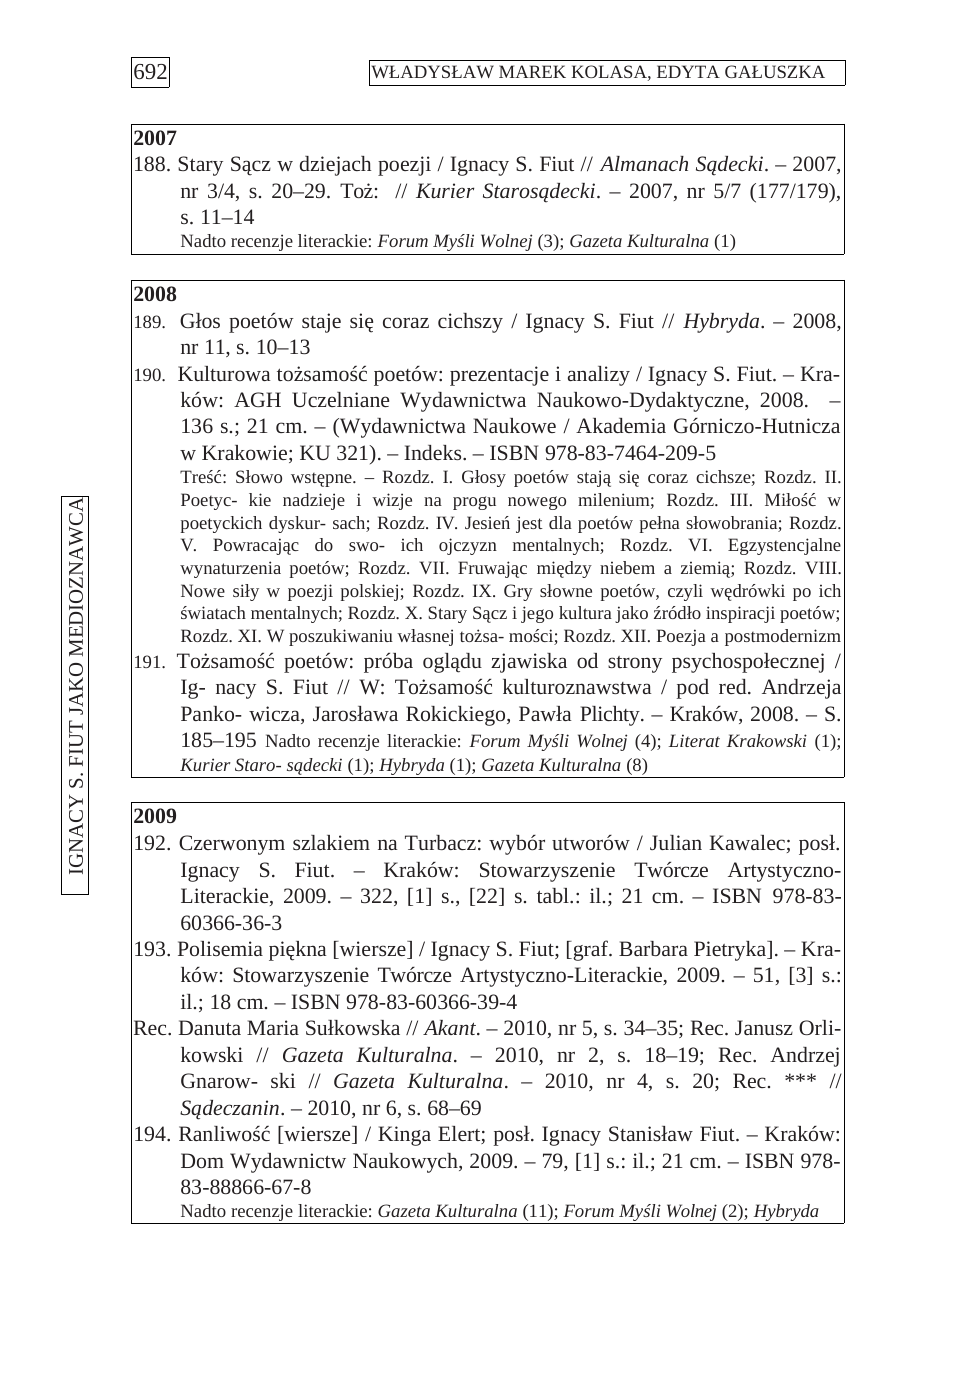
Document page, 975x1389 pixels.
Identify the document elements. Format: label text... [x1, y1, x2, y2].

text 2007 [133, 125, 843, 150]
list Kulturowa tożsamość poetów: prezentacje i analizy / Ignacy S. Fiut. – Kra- ków: AGH Uczelniane Wydawnictwa Naukowo-Dydaktyczne, 2008. – 136 s.; 21 cm. – (Wydawnictwa Naukowe / Akademia Górniczo-Hutnicza w Krakowie; KU 321). – Indeks. – ISBN 978-83-7464-209-5 [133, 361, 842, 465]
text Nadto recenzje literackie: Forum Myśli Wolnej (3); Gazeta Kulturalna (1) [180, 231, 843, 251]
text WŁADYSŁAW MAREK KOLASA, EDYTA GAŁUSZKA [371, 61, 845, 83]
text Treść: Słowo wstępne. – Rozdz. I. Głosy poetów stają się coraz cichsze; Rozdz. II. Poetyc- kie nadzieje i wizje na progu nowego milenium; Rozdz. III. Miłość w poetyckich dyskur- sach; Rozdz. IV. Jesień jest dla poetów pełna słowobrania; Rozdz. V. Powracając do swo- ich ojczyzn mentalnych; Rozdz. VI. Egzystencjalne wynaturzenia poetów; Rozdz. VII. Fruwając między niebem a ziemią; Rozdz. VIII. Nowe siły w poezji polskiej; Rozdz. IX. Gry słowne poetów, czyli wędrówki po ich światach mentalnych; Rozdz. X. Stary Sącz i jego kultura jako źródło inspiracji poetów; Rozdz. XI. W poszukiwaniu własnej tożsa- mości; Rozdz. XII. Poezja a postmodernizm [180, 466, 842, 646]
text 188. Stary Sącz w dziejach poezji / Ignacy S. Fiut // Almanach Sądecki. – 2007, nr 3/4, s. 20–29. Toż: // Kurier Starosądecki. – 2007, nr 5/7 (177/179), s. 11–14 [133, 151, 842, 229]
text 692 [133, 58, 169, 85]
text 2009 [133, 803, 843, 829]
list Polisemia piękna [wiersze] / Ignacy S. Fiut; [graf. Barbara Pietryka]. – Kra- ków: Stowarzyszenie Twórcze Artystyczno-Literackie, 2009. – 51, [3] s.: il.; 18 cm. – ISBN 978-83-60366-39-4 [133, 936, 842, 1014]
list Głos poetów staje się coraz cichszy / Ignacy S. Fiut // Hybryda. – 2008, nr 11, s. 10–13 [133, 308, 842, 359]
list Czerwonym szlakiem na Turbacz: wybór utworów / Julian Kawalec; posł. Ignacy S. Fiut. – Kraków: Stowarzyszenie Twórcze Artystyczno-Literackie, 2009. – 322, [1] s., [22] s. tabl.: il.; 21 cm. – ISBN 978-83-60366-36-3 [133, 830, 842, 935]
text IGNACY S. FIUT JAKO MEDIOZNAWCA [63, 498, 88, 876]
text 2008 [133, 281, 843, 306]
text Nadto recenzje literackie: Gazeta Kulturalna (11); Forum Myśli Wolnej (2); Hybryda (2); [180, 1201, 843, 1222]
list Ranliwość [wiersze] / Kinga Elert; posł. Ignacy Stanisław Fiut. – Kraków: Dom Wydawnictw Naukowych, 2009. – 79, [1] s.: il.; 21 cm. – ISBN 978- 83-88866-67-8 [133, 1121, 842, 1199]
list Tożsamość poetów: próba oglądu zjawiska od strony psychospołecznej / Ig- nacy S. Fiut // W: Tożsamość kulturoznawstwa / pod red. Andrzeja Panko- wicza, Jarosława Rokickiego, Pawła Plichty. – Kraków, 2008. – S. 185–195 Nadto recenzje literackie: Forum Myśli Wolnej (4); Literat Krakowski (1); Kurier Staro- sądecki (1); Hybryda (1); Gazeta Kulturalna (8) [133, 648, 842, 775]
text Rec. Danuta Maria Sułkowska // Akant. – 2010, nr 5, s. 34–35; Rec. Janusz Orli- kowski // Gazeta Kulturalna. – 2010, nr 2, s. 18–19; Rec. Andrzej Gnarow- ski // Gazeta Kulturalna. – 2010, nr 4, s. 20; Rec. *** // Sądeczanin. – 2010, nr 6, s. 68–69 [133, 1015, 842, 1120]
